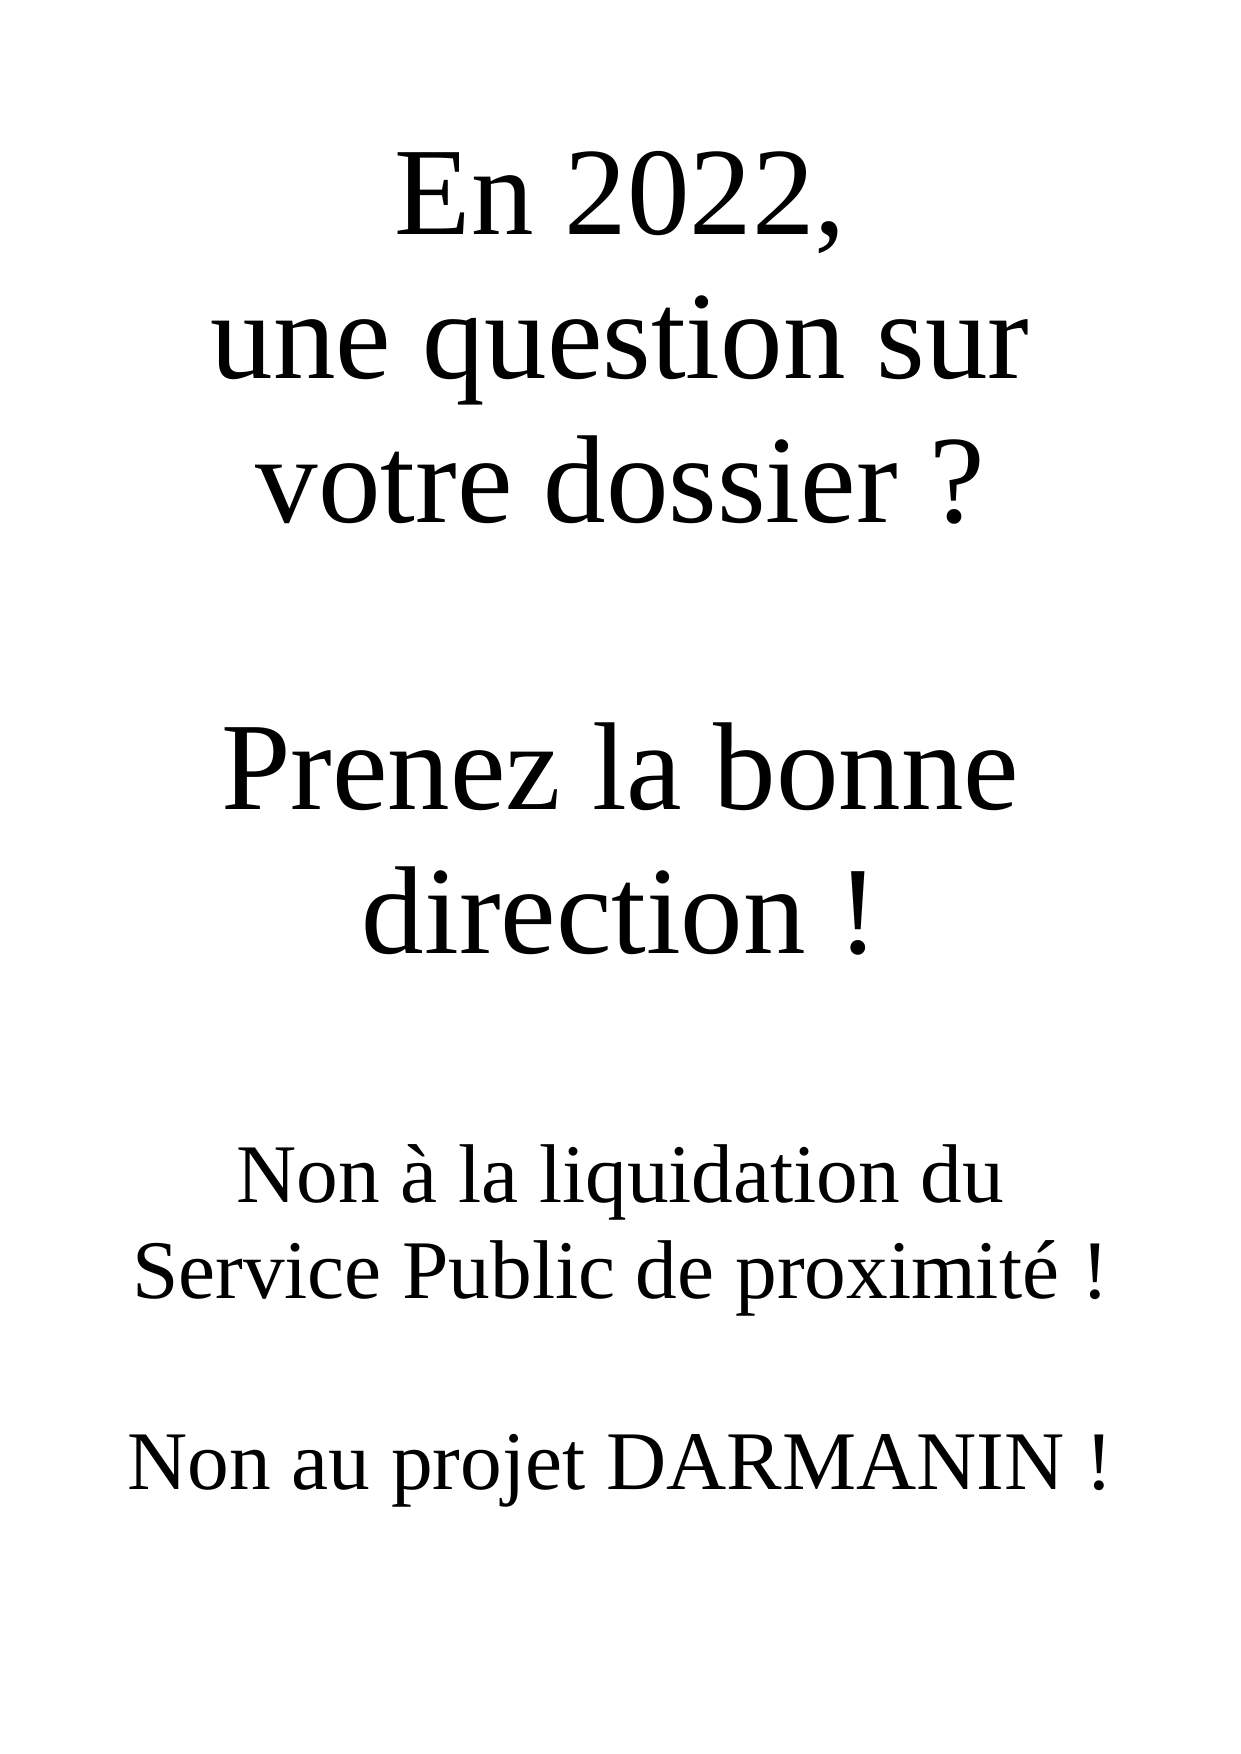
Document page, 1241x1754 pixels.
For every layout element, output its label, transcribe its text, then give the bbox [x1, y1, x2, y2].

text Prenez la bonne direction ! [118, 693, 1122, 981]
text En 2022, [118, 118, 1122, 262]
text une question sur votre dossier ? [118, 262, 1122, 549]
text Non au projet DARMANIN ! [118, 1412, 1122, 1508]
text Non à la liquidation du Service Public de proximité ! [118, 1124, 1122, 1316]
